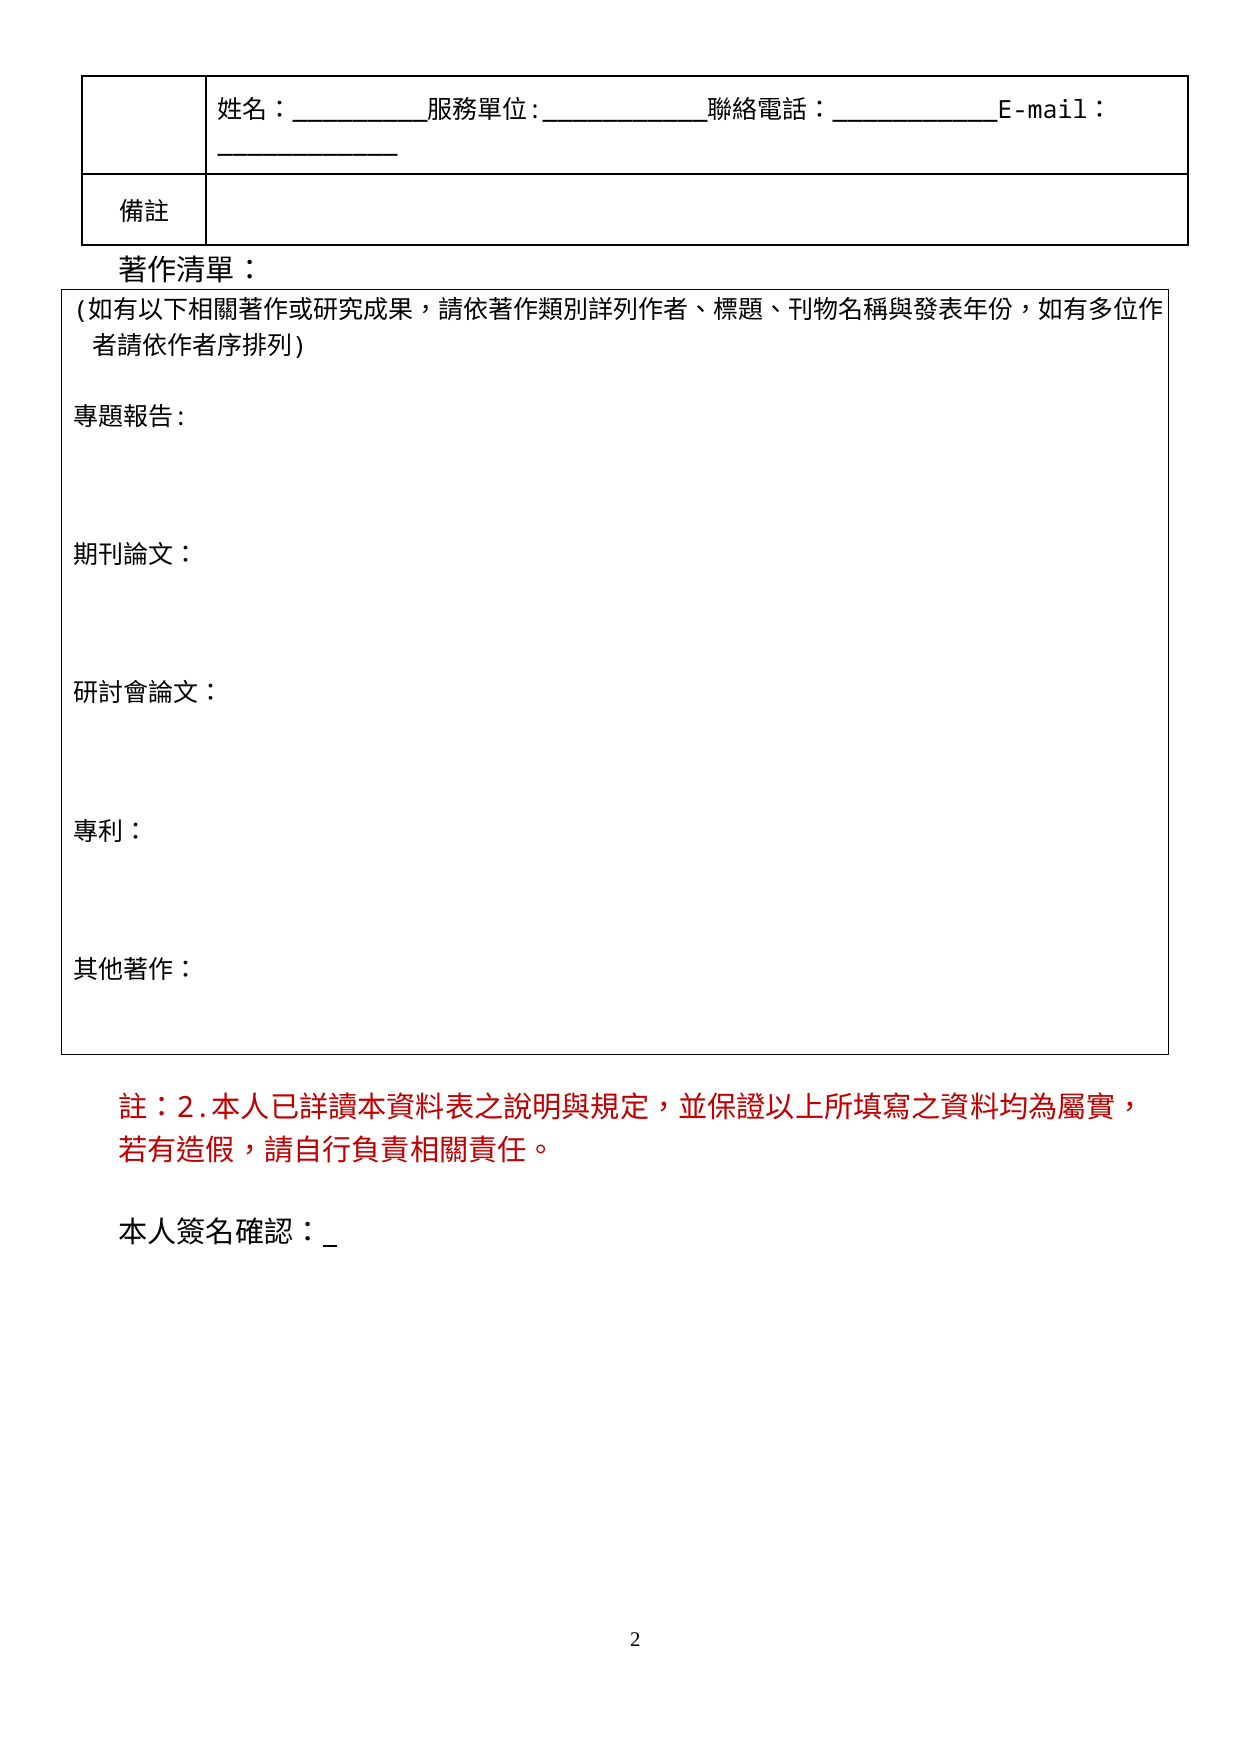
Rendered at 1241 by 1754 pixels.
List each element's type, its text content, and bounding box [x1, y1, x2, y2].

table_cell 備註 [83, 175, 205, 244]
table_cell [83, 77, 205, 172]
text 註：2.本人已詳讀本資料表之說明與規定，並保證以上所填寫之資料均為屬實，若有造假，請自行負責相關責任。 [118, 1084, 1152, 1169]
table_header (如有以下相關著作或研究成果，請依著作類別詳列作者、標題、刊物名稱與發表年份，如有多位作者請依作者序排列) 專題報告: 期刊論文： 研討會論文： 專利： 其他著作： [62, 290, 1168, 1054]
text 本人簽名確認： [118, 1208, 1152, 1251]
table_cell 姓名：_________服務單位:___________聯絡電話：___________E-mail：____________ [207, 77, 1187, 172]
text 著作清單： [118, 246, 1152, 288]
table_cell [207, 175, 1187, 244]
